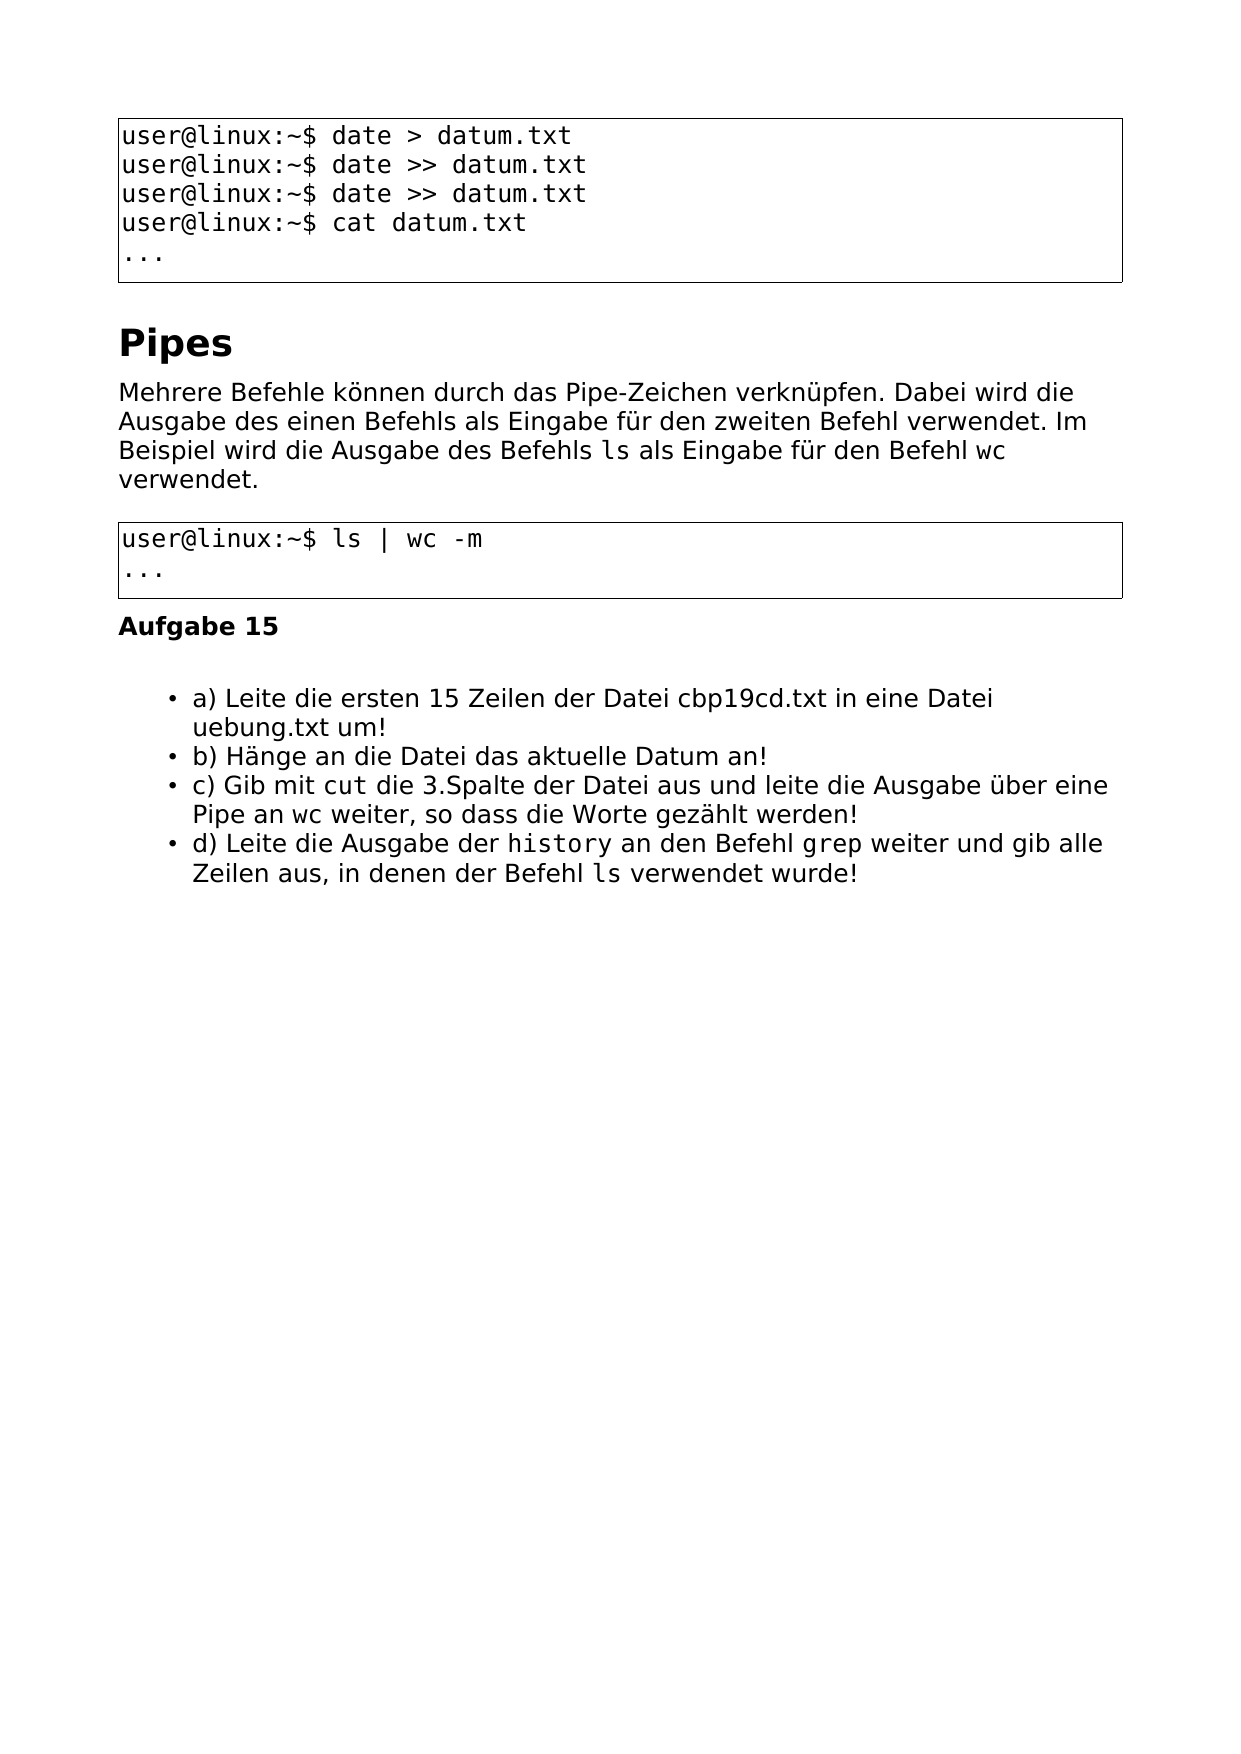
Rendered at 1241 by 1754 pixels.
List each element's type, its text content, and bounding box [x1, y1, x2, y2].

table_header user@linux:~$ ls | wc -m ... [119, 523, 1122, 598]
list a) Leite die ersten 15 Zeilen der Datei cbp19cd.txt in eine Datei uebung.txt um! [177, 684, 1122, 742]
list d) Leite die Ausgabe der history an den Befehl grep weiter und gib alle Zeilen aus, in denen der Befehl ls verwendet wurde! [177, 829, 1122, 888]
text Aufgabe 15 [118, 613, 1122, 642]
list c) Gib mit cut die 3.Spalte der Datei aus und leite die Ausgabe über eine Pipe an wc weiter, so dass die Worte gezählt werden! [177, 771, 1122, 829]
subtitle Pipes [118, 322, 1122, 365]
list b) Hänge an die Datei das aktuelle Datum an! [177, 742, 1122, 771]
text Mehrere Befehle können durch das Pipe-Zeichen verknüpfen. Dabei wird die Ausgabe des einen Befehls als Eingabe für den zweiten Befehl verwendet. Im Beispiel wird die Ausgabe des Befehls ls als Eingabe für den Befehl wc verwendet. [118, 378, 1122, 494]
table_header user@linux:~$ date > datum.txt user@linux:~$ date >> datum.txt user@linux:~$ date >> datum.txt user@linux:~$ cat datum.txt ... [119, 119, 1122, 282]
